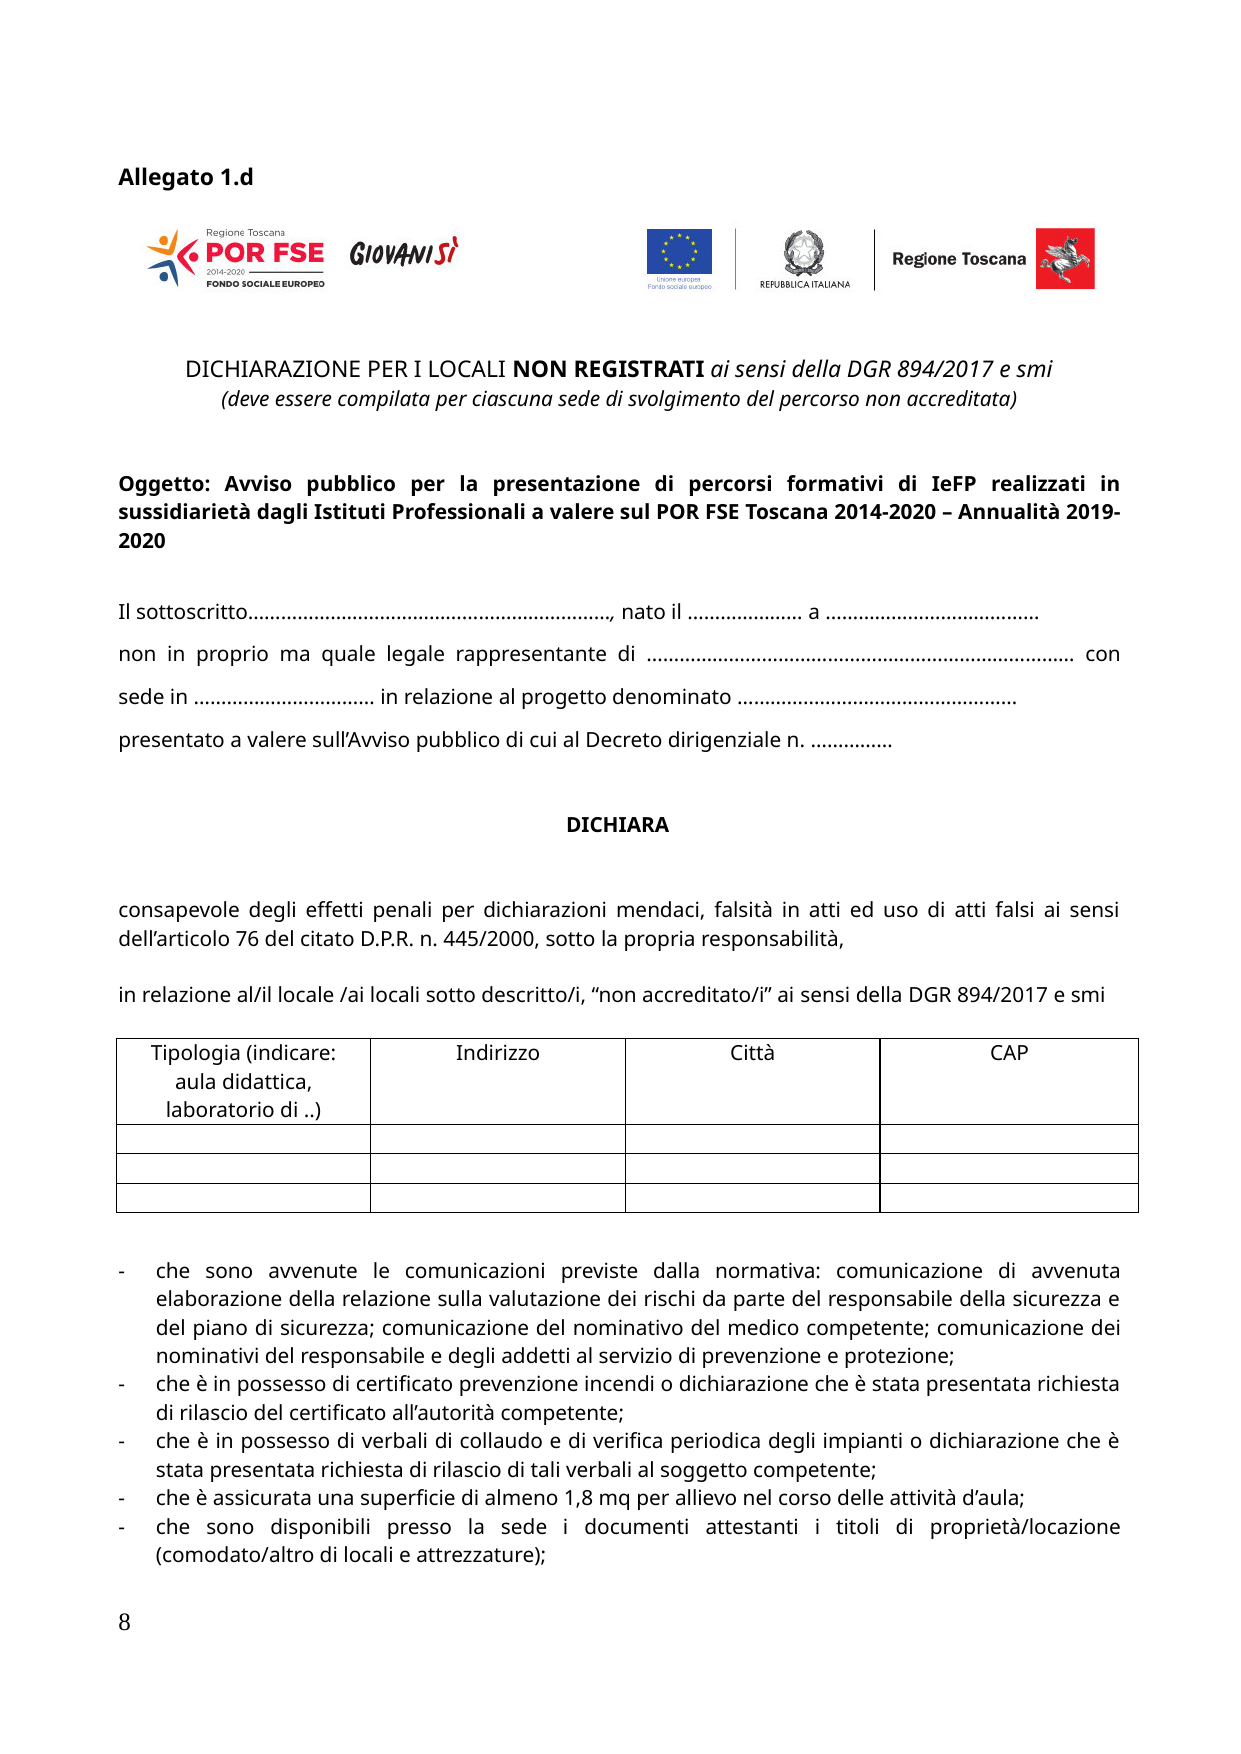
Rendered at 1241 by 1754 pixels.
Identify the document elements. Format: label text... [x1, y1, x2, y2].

list che è in possesso di certificato prevenzione incendi o dichiarazione che è stata presentata richiesta di rilascio del certificato all’autorità competente; [118, 1369, 1122, 1426]
list che è assicurata una superficie di almeno 1,8 mq per allievo nel corso delle attività d’aula; [118, 1483, 1122, 1512]
text in relazione al/il locale /ai locali sotto descritto/i, “non accreditato/i” ai sensi della DGR 894/2017 e smi [118, 981, 1122, 1009]
table_cell [117, 1154, 370, 1183]
table_cell [626, 1125, 879, 1153]
table_cell [881, 1125, 1138, 1153]
table_cell [371, 1154, 625, 1183]
list che sono disponibili presso la sede i documenti attestanti i titoli di proprietà/locazione (comodato/altro di locali e attrezzature); [118, 1512, 1122, 1569]
subtitle Allegato 1.d [118, 161, 1122, 192]
table_cell [117, 1125, 370, 1153]
table_cell [626, 1184, 879, 1212]
text consapevole degli effetti penali per dichiarazioni mendaci, falsità in atti ed uso di atti falsi ai sensi dell’articolo 76 del citato D.P.R. n. 445/2000, sotto la propria responsabilità, [118, 895, 1122, 952]
table_cell [881, 1154, 1138, 1183]
table_header Città [626, 1039, 879, 1124]
table_header Tipologia (indicare: aula didattica, laboratorio di ..) [117, 1039, 370, 1124]
text Il sottoscritto…………………………………………………………, nato il ………………… a ………………………………… [118, 597, 1122, 625]
table_cell [371, 1184, 625, 1212]
text presentato a valere sull’Avviso pubblico di cui al Decreto dirigenziale n. …………… [118, 725, 1122, 753]
table_cell [626, 1154, 879, 1183]
table_header Indirizzo [371, 1039, 625, 1124]
table_cell [117, 1184, 370, 1212]
text (deve essere compilata per ciascuna sede di svolgimento del percorso non accreditata) [118, 384, 1122, 412]
text DICHIARAZIONE PER I LOCALI NON REGISTRATI ai sensi della DGR 894/2017 e smi [118, 352, 1122, 384]
list che sono avvenute le comunicazioni previste dalla normativa: comunicazione di avvenuta elaborazione della relazione sulla valutazione dei rischi da parte del responsabile della sicurezza e del piano di sicurezza; comunicazione del nominativo del medico competente; comunicazione dei nominativi del responsabile e degli addetti al servizio di prevenzione e protezione; [118, 1256, 1122, 1369]
list che è in possesso di verbali di collaudo e di verifica periodica degli impianti o dichiarazione che è stata presentata richiesta di rilascio di tali verbali al soggetto competente; [118, 1426, 1122, 1483]
picture [130, 205, 1114, 322]
text Oggetto: Avviso pubblico per la presentazione di percorsi formativi di IeFP realizzati in sussidiarietà dagli Istituti Professionali a valere sul POR FSE Toscana 2014-2020 – Annualità 2019-2020 [118, 469, 1122, 554]
text DICHIARA [118, 810, 1122, 838]
table_cell [881, 1184, 1138, 1212]
text non in proprio ma quale legale rappresentante di …………………………………………………………………… con sede in …………………………… in relazione al progetto denominato …………………………………………… [118, 639, 1122, 711]
table_header CAP [881, 1039, 1138, 1124]
table_cell [371, 1125, 625, 1153]
